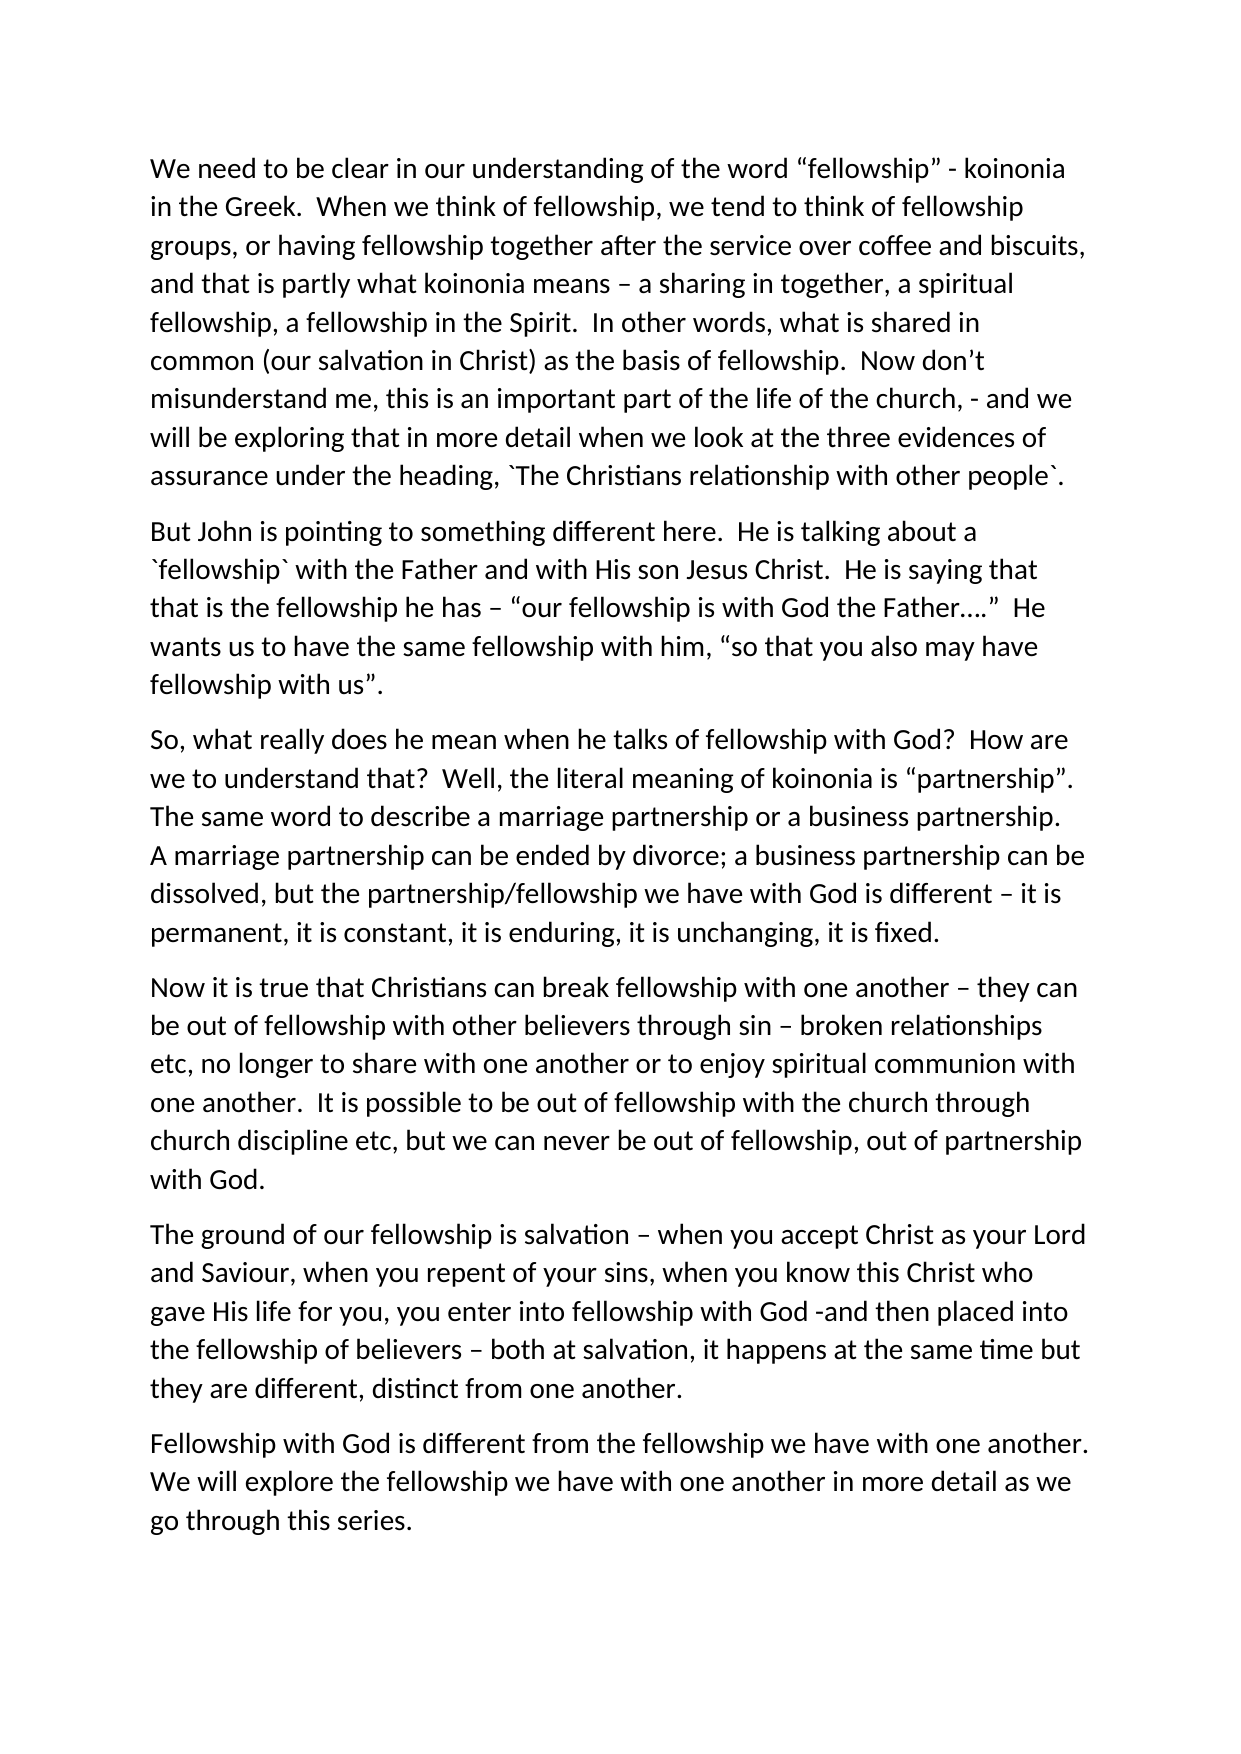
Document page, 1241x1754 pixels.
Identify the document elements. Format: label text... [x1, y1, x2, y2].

text Fellowship with God is different from the fellowship we have with one another. We will explore the fellowship we have with one another in more detail as we go through this series. [150, 1425, 1090, 1537]
text So, what really does he mean when he talks of fellowship with God? How are we to understand that? Well, the literal meaning of koinonia is “partnership”. The same word to describe a marriage partnership or a business partnership. A marriage partnership can be ended by divorce; a business partnership can be dissolved, but the partnership/fellowship we have with God is different – it is permanent, it is constant, it is enduring, it is unchanging, it is fixed. [150, 721, 1090, 949]
text But John is pointing to something different here. He is talking about a `fellowship` with the Father and with His son Jesus Christ. He is saying that that is the fellowship he has – “our fellowship is with God the Father….” He wants us to have the same fellowship with him, “so that you also may have fellowship with us”. [150, 513, 1090, 702]
text The ground of our fellowship is salvation – when you accept Christ as your Lord and Saviour, when you repent of your sins, when you know this Christ who gave His life for you, you enter into fellowship with God -and then placed into the fellowship of believers – both at salvation, it happens at the same time but they are different, distinct from one another. [150, 1216, 1090, 1405]
text We need to be clear in our understanding of the word “fellowship” - koinonia in the Greek. When we think of fellowship, we tend to think of fellowship groups, or having fellowship together after the service over coffee and biscuits, and that is partly what koinonia means – a sharing in together, a spiritual fellowship, a fellowship in the Spirit. In other words, what is shared in common (our salvation in Christ) as the basis of fellowship. Now don’t misunderstand me, this is an important part of the life of the church, - and we will be exploring that in more detail when we look at the three evidences of assurance under the heading, `The Christians relationship with other people`. [150, 150, 1090, 493]
text Now it is true that Christians can break fellowship with one another – they can be out of fellowship with other believers through sin – broken relationships etc, no longer to share with one another or to enjoy spiritual communion with one another. It is possible to be out of fellowship with the church through church discipline etc, but we can never be out of fellowship, out of partnership with God. [150, 969, 1090, 1197]
